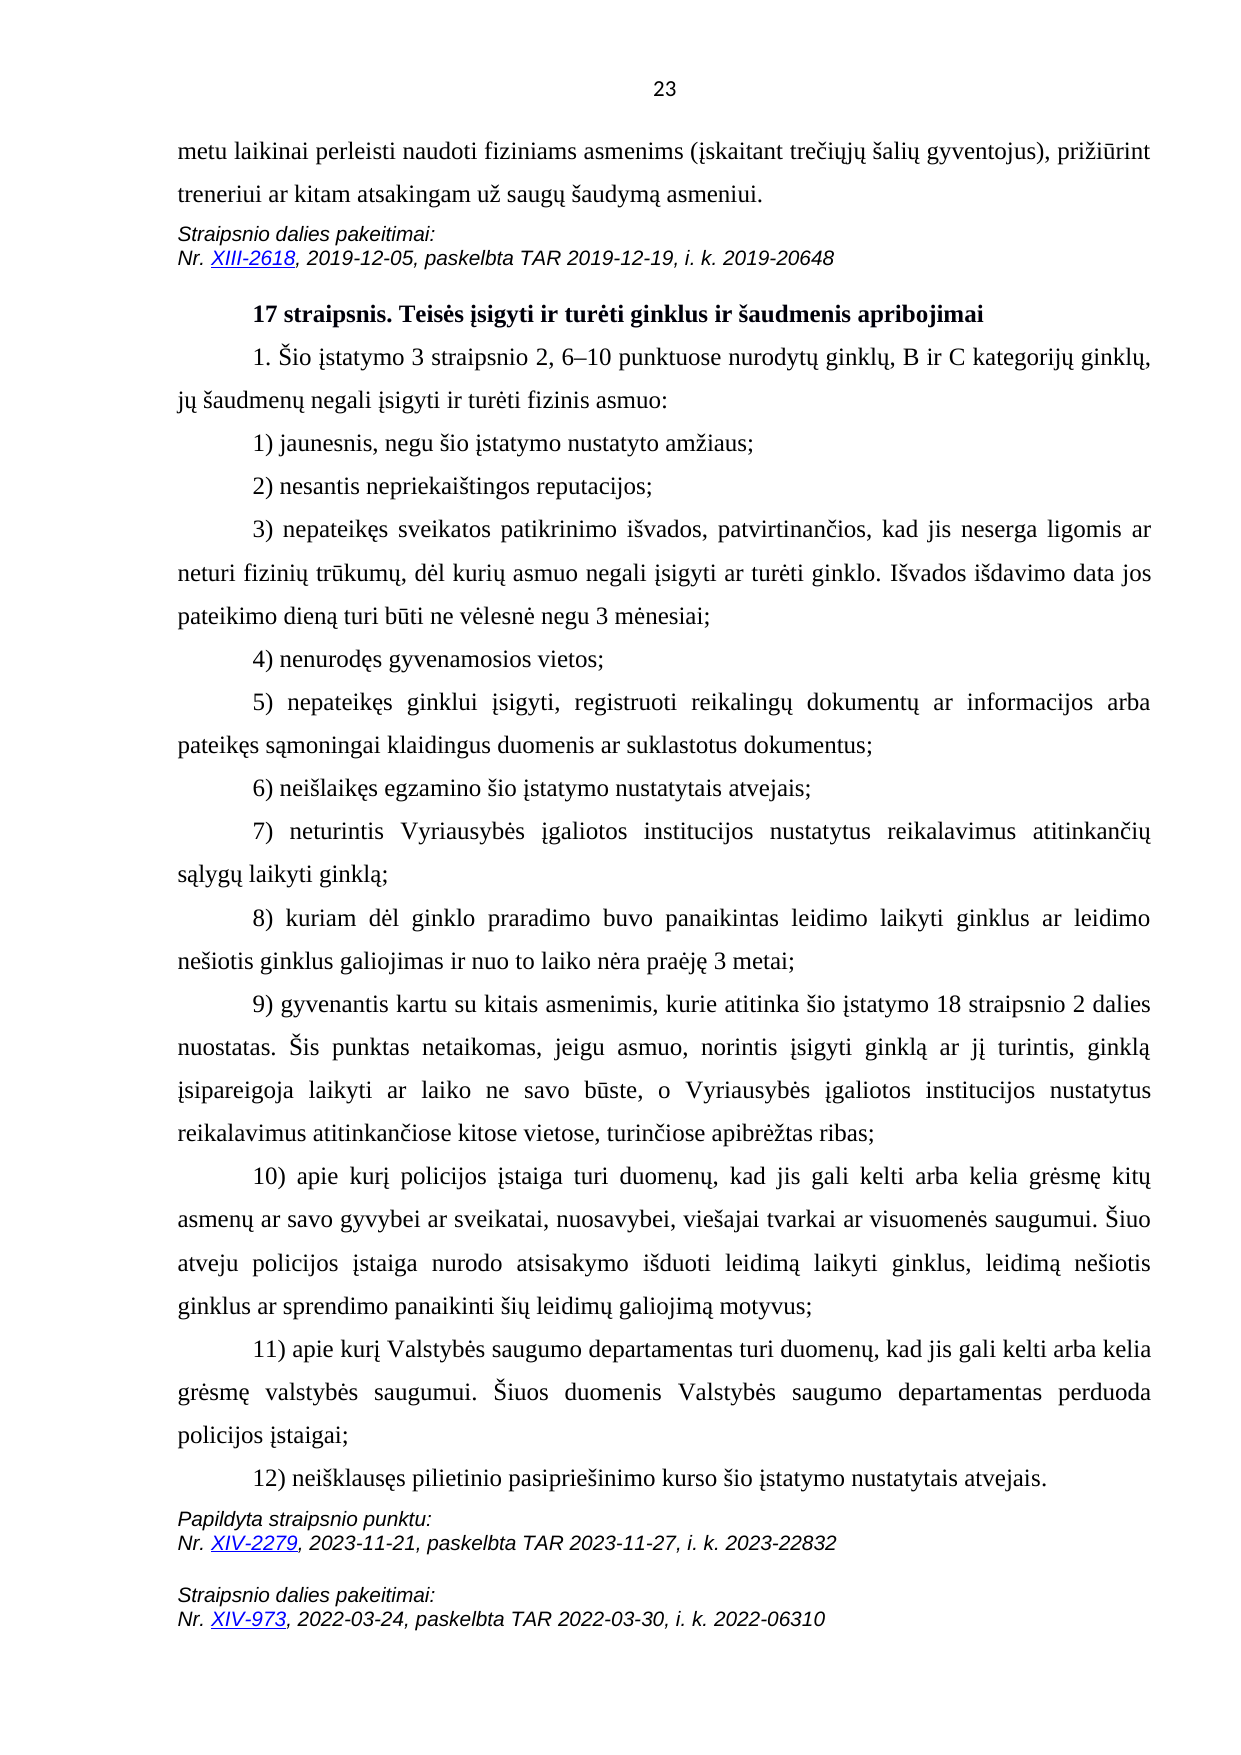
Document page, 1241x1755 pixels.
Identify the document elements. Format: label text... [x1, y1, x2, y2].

text Papildyta straipsnio punktu: [177, 1506, 1152, 1530]
text 7) neturintis Vyriausybės įgaliotos institucijos nustatytus reikalavimus atitinkančių sąlygų laikyti ginklą; [177, 816, 1152, 888]
text Straipsnio dalies pakeitimai: [177, 1583, 1152, 1607]
text 8) kuriam dėl ginklo praradimo buvo panaikintas leidimo laikyti ginklus ar leidimo nešiotis ginklus galiojimas ir nuo to laiko nėra praėję 3 metai; [177, 903, 1152, 974]
text Straipsnio dalies pakeitimai: [177, 222, 1152, 246]
text 4) nenurodęs gyvenamosios vietos; [177, 644, 1152, 673]
text 1) jaunesnis, negu šio įstatymo nustatyto amžiaus; [177, 428, 1152, 457]
text 12) neišklausęs pilietinio pasipriešinimo kurso šio įstatymo nustatytais atvejais. [177, 1463, 1152, 1492]
text Nr. XIII-2618, 2019-12-05, paskelbta TAR 2019-12-19, i. k. 2019-20648 [177, 246, 1152, 270]
text 17 straipsnis. Teisės įsigyti ir turėti ginklus ir šaudmenis apribojimai [177, 299, 1152, 328]
text Nr. XIV-2279, 2023-11-21, paskelbta TAR 2023-11-27, i. k. 2023-22832 [177, 1530, 1152, 1554]
text Nr. XIV-973, 2022-03-24, paskelbta TAR 2022-03-30, i. k. 2022-06310 [177, 1607, 1152, 1631]
text metu laikinai perleisti naudoti fiziniams asmenims (įskaitant trečiųjų šalių gyventojus), prižiūrint treneriui ar kitam atsakingam už saugų šaudymą asmeniui. [177, 136, 1152, 208]
text 6) neišlaikęs egzamino šio įstatymo nustatytais atvejais; [177, 773, 1152, 802]
text 1. Šio įstatymo 3 straipsnio 2, 6–10 punktuose nurodytų ginklų, B ir C kategorijų ginklų, jų šaudmenų negali įsigyti ir turėti fizinis asmuo: [177, 342, 1152, 414]
text 3) nepateikęs sveikatos patikrinimo išvados, patvirtinančios, kad jis neserga ligomis ar neturi fizinių trūkumų, dėl kurių asmuo negali įsigyti ar turėti ginklo. Išvados išdavimo data jos pateikimo dieną turi būti ne vėlesnė negu 3 mėnesiai; [177, 514, 1152, 629]
text 2) nesantis nepriekaištingos reputacijos; [177, 471, 1152, 500]
text 10) apie kurį policijos įstaiga turi duomenų, kad jis gali kelti arba kelia grėsmę kitų asmenų ar savo gyvybei ar sveikatai, nuosavybei, viešajai tvarkai ar visuomenės saugumui. Šiuo atveju policijos įstaiga nurodo atsisakymo išduoti leidimą laikyti ginklus, leidimą nešiotis ginklus ar sprendimo panaikinti šių leidimų galiojimą motyvus; [177, 1161, 1152, 1319]
text 5) nepateikęs ginklui įsigyti, registruoti reikalingų dokumentų ar informacijos arba pateikęs sąmoningai klaidingus duomenis ar suklastotus dokumentus; [177, 687, 1152, 759]
text 11) apie kurį Valstybės saugumo departamentas turi duomenų, kad jis gali kelti arba kelia grėsmę valstybės saugumui. Šiuos duomenis Valstybės saugumo departamentas perduoda policijos įstaigai; [177, 1334, 1152, 1449]
text 9) gyvenantis kartu su kitais asmenimis, kurie atitinka šio įstatymo 18 straipsnio 2 dalies nuostatas. Šis punktas netaikomas, jeigu asmuo, norintis įsigyti ginklą ar jį turintis, ginklą įsipareigoja laikyti ar laiko ne savo būste, o Vyriausybės įgaliotos institucijos nustatytus reikalavimus atitinkančiose kitose vietose, turinčiose apibrėžtas ribas; [177, 989, 1152, 1147]
